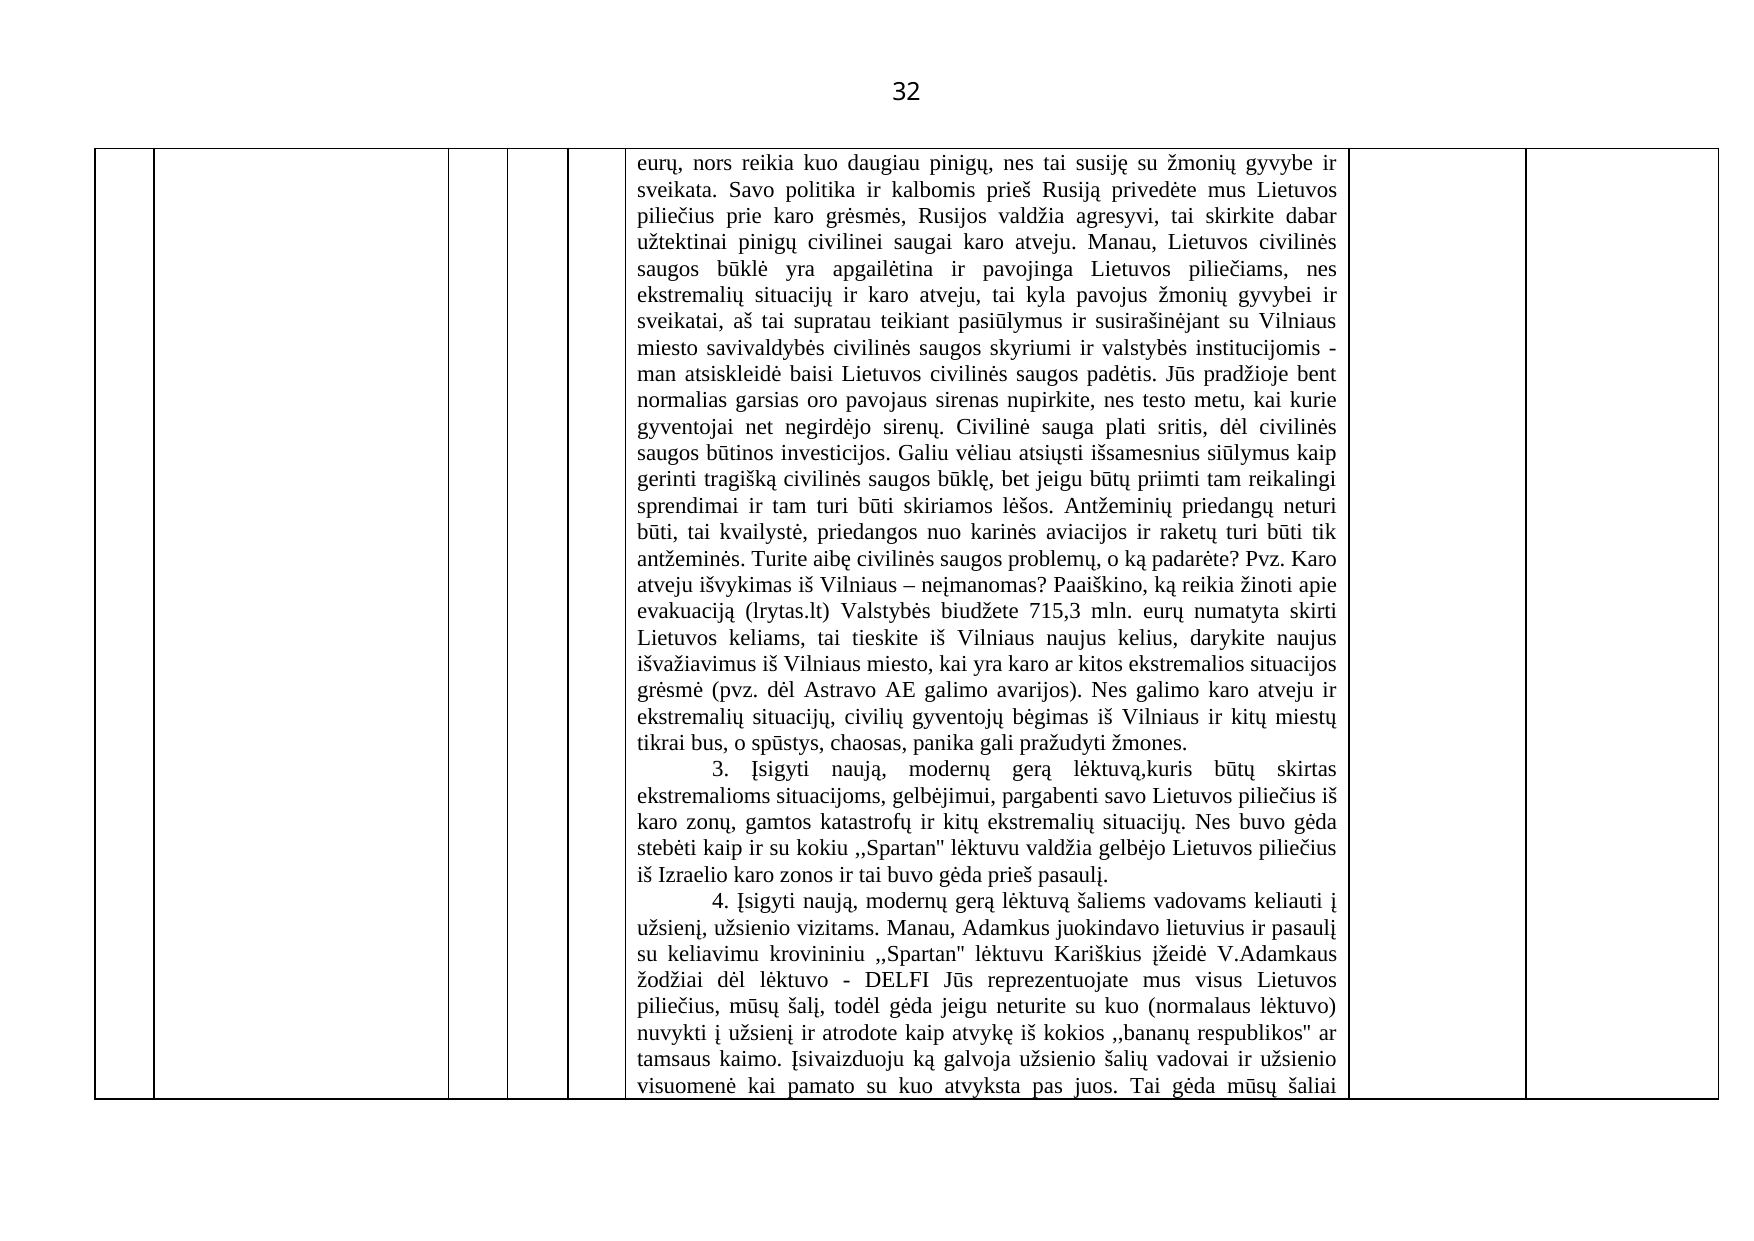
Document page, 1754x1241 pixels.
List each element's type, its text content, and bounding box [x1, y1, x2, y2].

table_cell [508, 149, 567, 1098]
table_cell [96, 149, 153, 1098]
table_cell [155, 149, 448, 1098]
table_cell eurų, nors reikia kuo daugiau pinigų, nes tai susiję su žmonių gyvybe ir sveikata. Savo politika ir kalbomis prieš Rusiją privedėte mus Lietuvos piliečius prie karo grėsmės, Rusijos valdžia agresyvi, tai skirkite dabar užtektinai pinigų civilinei saugai karo atveju. Manau, Lietuvos civilinės saugos būklė yra apgailėtina ir pavojinga Lietuvos piliečiams, nes ekstremalių situacijų ir karo atveju, tai kyla pavojus žmonių gyvybei ir sveikatai, aš tai supratau teikiant pasiūlymus ir susirašinėjant su Vilniaus miesto savivaldybės civilinės saugos skyriumi ir valstybės institucijomis - man atsiskleidė baisi Lietuvos civilinės saugos padėtis. Jūs pradžioje bent normalias garsias oro pavojaus sirenas nupirkite, nes testo metu, kai kurie gyventojai net negirdėjo sirenų. Civilinė sauga plati sritis, dėl civilinės saugos būtinos investicijos. Galiu vėliau atsiųsti išsamesnius siūlymus kaip gerinti tragišką civilinės saugos būklę, bet jeigu būtų priimti tam reikalingi sprendimai ir tam turi būti skiriamos lėšos. Antžeminių priedangų neturi būti, tai kvailystė, priedangos nuo karinės aviacijos ir raketų turi būti tik antžeminės. Turite aibę civilinės saugos problemų, o ką padarėte? Pvz. Karo atveju išvykimas iš Vilniaus – neįmanomas? Paaiškino, ką reikia žinoti apie evakuaciją (lrytas.lt) Valstybės biudžete 715,3 mln. eurų numatyta skirti Lietuvos keliams, tai tieskite iš Vilniaus naujus kelius, darykite naujus išvažiavimus iš Vilniaus miesto, kai yra karo ar kitos ekstremalios situacijos grėsmė (pvz. dėl Astravo AE galimo avarijos). Nes galimo karo atveju ir ekstremalių situacijų, civilių gyventojų bėgimas iš Vilniaus ir kitų miestų tikrai bus, o spūstys, chaosas, panika gali pražudyti žmones. 3. Įsigyti naują, modernų gerą lėktuvą,kuris būtų skirtas ekstremalioms situacijoms, gelbėjimui, pargabenti savo Lietuvos piliečius iš karo zonų, gamtos katastrofų ir kitų ekstremalių situacijų. Nes buvo gėda stebėti kaip ir su kokiu ,,Spartan'' lėktuvu valdžia gelbėjo Lietuvos piliečius iš Izraelio karo zonos ir tai buvo gėda prieš pasaulį. 4. Įsigyti naują, modernų gerą lėktuvą šaliems vadovams keliauti į užsienį, užsienio vizitams. Manau, Adamkus juokindavo lietuvius ir pasaulį su keliavimu krovininiu ,,Spartan'' lėktuvu Kariškius įžeidė V.Adamkaus žodžiai dėl lėktuvo - DELFI Jūs reprezentuojate mus visus Lietuvos piliečius, mūsų šalį, todėl gėda jeigu neturite su kuo (normalaus lėktuvo) nuvykti į užsienį ir atrodote kaip atvykę iš kokios ,,bananų respublikos'' ar tamsaus kaimo. Įsivaizduoju ką galvoja užsienio šalių vadovai ir užsienio visuomenė kai pamato su kuo atvyksta pas juos. Tai gėda mūsų šaliai [626, 149, 1348, 1098]
table_cell [569, 149, 625, 1098]
table_cell [449, 149, 507, 1098]
table_cell [1350, 149, 1525, 1098]
table_cell [1527, 149, 1718, 1098]
